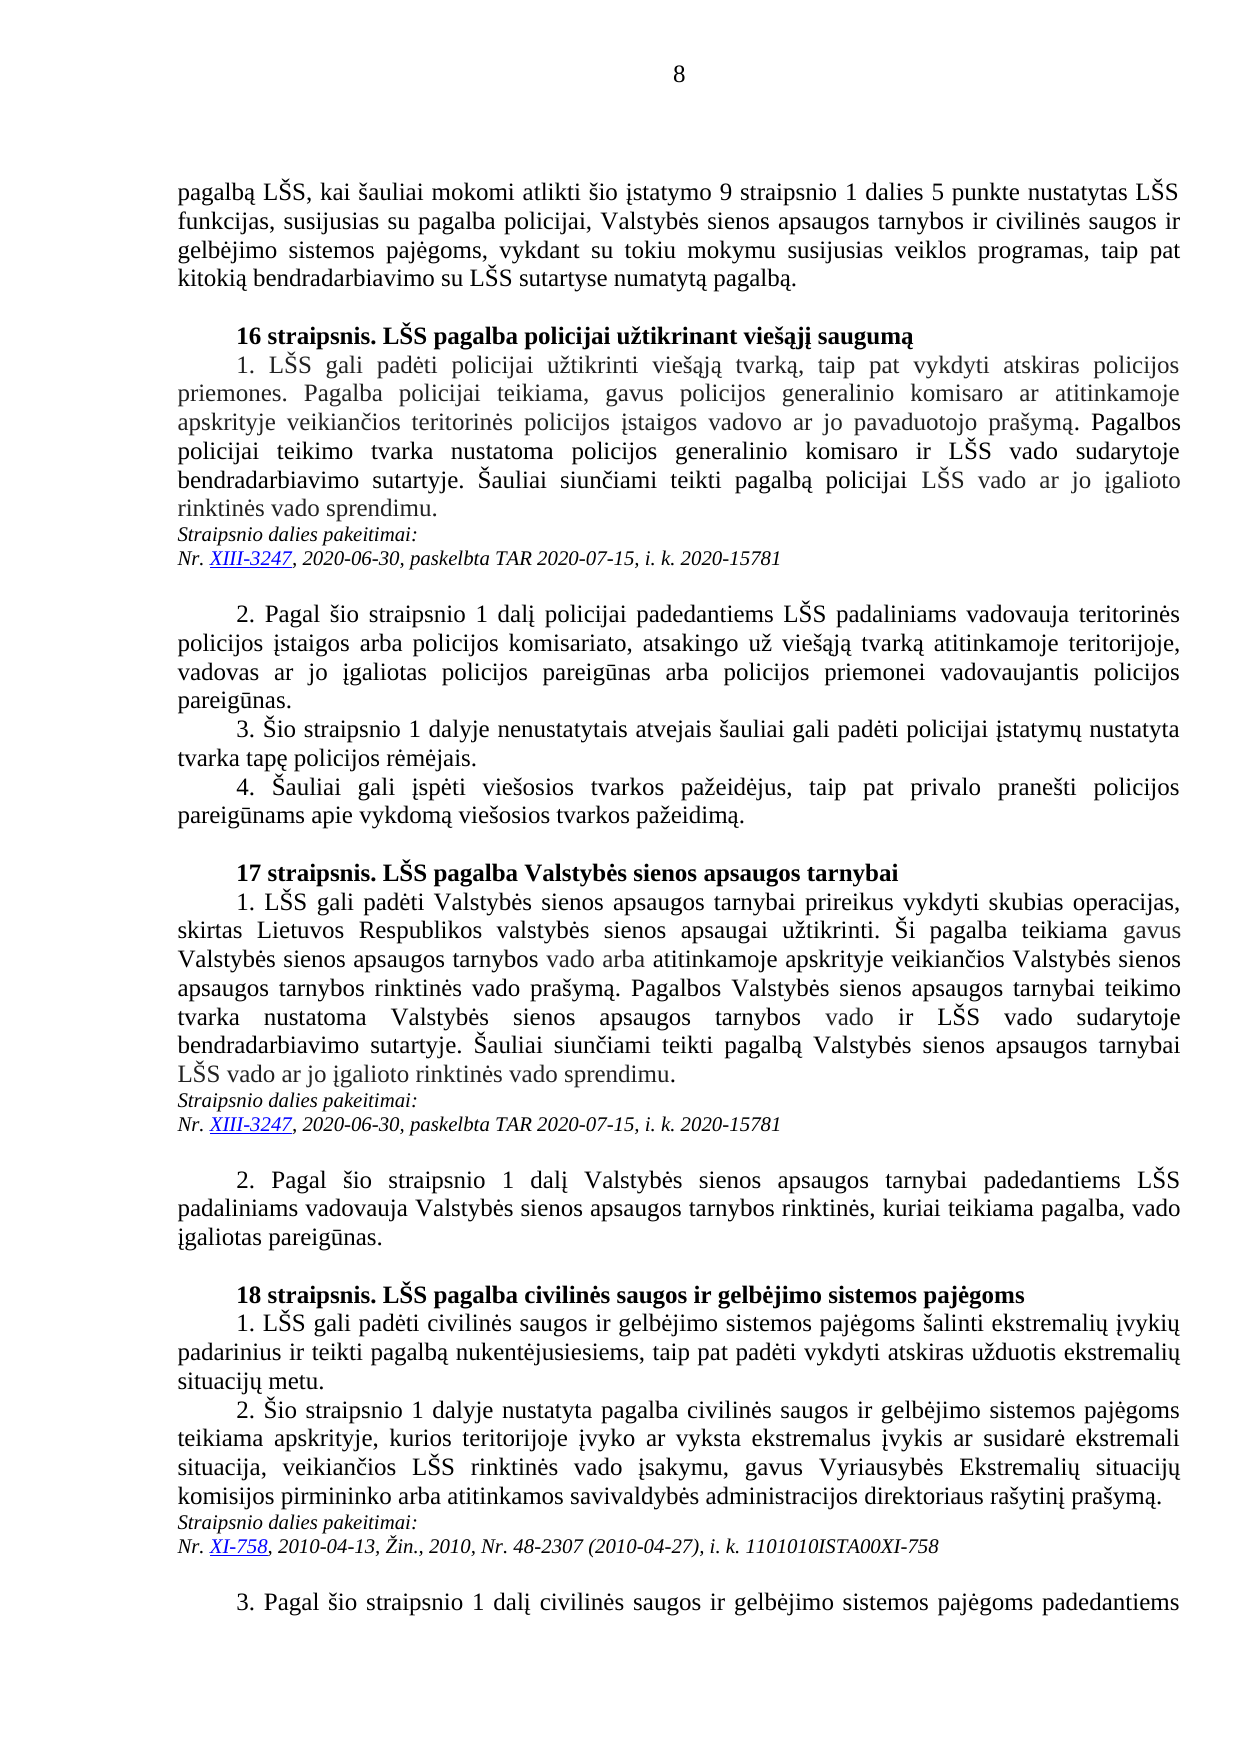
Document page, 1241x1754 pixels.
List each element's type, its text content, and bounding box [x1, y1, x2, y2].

text Straipsnio dalies pakeitimai: [177, 522, 1181, 546]
text 1. LŠS gali padėti policijai užtikrinti viešąją tvarką, taip pat vykdyti atskiras policijos priemones. Pagalba policijai teikiama, gavus policijos generalinio komisaro ar atitinkamoje apskrityje veikiančios teritorinės policijos įstaigos vadovo ar jo pavaduotojo prašymą. Pagalbos policijai teikimo tvarka nustatoma policijos generalinio komisaro ir LŠS vado sudarytoje bendradarbiavimo sutartyje. Šauliai siunčiami teikti pagalbą policijai LŠS vado ar jo įgalioto rinktinės vado sprendimu. [177, 350, 1181, 522]
text Straipsnio dalies pakeitimai: [177, 1510, 1181, 1534]
text 1. LŠS gali padėti Valstybės sienos apsaugos tarnybai prireikus vykdyti skubias operacijas, skirtas Lietuvos Respublikos valstybės sienos apsaugai užtikrinti. Ši pagalba teikiama gavus Valstybės sienos apsaugos tarnybos vado arba atitinkamoje apskrityje veikiančios Valstybės sienos apsaugos tarnybos rinktinės vado prašymą. Pagalbos Valstybės sienos apsaugos tarnybai teikimo tvarka nustatoma Valstybės sienos apsaugos tarnybos vado ir LŠS vado sudarytoje bendradarbiavimo sutartyje. Šauliai siunčiami teikti pagalbą Valstybės sienos apsaugos tarnybai LŠS vado ar jo įgalioto rinktinės vado sprendimu. [177, 887, 1181, 1088]
text 3. Pagal šio straipsnio 1 dalį civilinės saugos ir gelbėjimo sistemos pajėgoms padedantiems [177, 1587, 1181, 1615]
text 18 straipsnis. LŠS pagalba civilinės saugos ir gelbėjimo sistemos pajėgoms [177, 1280, 1181, 1308]
text 2. Pagal šio straipsnio 1 dalį policijai padedantiems LŠS padaliniams vadovauja teritorinės policijos įstaigos arba policijos komisariato, atsakingo už viešąją tvarką atitinkamoje teritorijoje, vadovas ar jo įgaliotas policijos pareigūnas arba policijos priemonei vadovaujantis policijos pareigūnas. [177, 599, 1181, 714]
text 3. Šio straipsnio 1 dalyje nenustatytais atvejais šauliai gali padėti policijai įstatymų nustatyta tvarka tapę policijos rėmėjais. [177, 714, 1181, 772]
text 2. Šio straipsnio 1 dalyje nustatyta pagalba civilinės saugos ir gelbėjimo sistemos pajėgoms teikiama apskrityje, kurios teritorijoje įvyko ar vyksta ekstremalus įvykis ar susidarė ekstremali situacija, veikiančios LŠS rinktinės vado įsakymu, gavus Vyriausybės Ekstremalių situacijų komisijos pirmininko arba atitinkamos savivaldybės administracijos direktoriaus rašytinį prašymą. [177, 1395, 1181, 1510]
text 2. Pagal šio straipsnio 1 dalį Valstybės sienos apsaugos tarnybai padedantiems LŠS padaliniams vadovauja Valstybės sienos apsaugos tarnybos rinktinės, kuriai teikiama pagalba, vado įgaliotas pareigūnas. [177, 1165, 1181, 1251]
text pagalbą LŠS, kai šauliai mokomi atlikti šio įstatymo 9 straipsnio 1 dalies 5 punkte nustatytas LŠS funkcijas, susijusias su pagalba policijai, Valstybės sienos apsaugos tarnybos ir civilinės saugos ir gelbėjimo sistemos pajėgoms, vykdant su tokiu mokymu susijusias veiklos programas, taip pat kitokią bendradarbiavimo su LŠS sutartyse numatytą pagalbą. [177, 177, 1181, 292]
text Nr. XIII-3247, 2020-06-30, paskelbta TAR 2020-07-15, i. k. 2020-15781 [177, 546, 1181, 570]
text Nr. XIII-3247, 2020-06-30, paskelbta TAR 2020-07-15, i. k. 2020-15781 [177, 1112, 1181, 1136]
text 1. LŠS gali padėti civilinės saugos ir gelbėjimo sistemos pajėgoms šalinti ekstremalių įvykių padarinius ir teikti pagalbą nukentėjusiesiems, taip pat padėti vykdyti atskiras užduotis ekstremalių situacijų metu. [177, 1308, 1181, 1395]
text Straipsnio dalies pakeitimai: [177, 1088, 1181, 1112]
text 16 straipsnis. LŠS pagalba policijai užtikrinant viešąjį saugumą [177, 321, 1181, 350]
text 17 straipsnis. LŠS pagalba Valstybės sienos apsaugos tarnybai [177, 858, 1181, 887]
text Nr. XI-758, 2010-04-13, Žin., 2010, Nr. 48-2307 (2010-04-27), i. k. 1101010ISTA00XI-758 [177, 1534, 1181, 1558]
text 4. Šauliai gali įspėti viešosios tvarkos pažeidėjus, taip pat privalo pranešti policijos pareigūnams apie vykdomą viešosios tvarkos pažeidimą. [177, 772, 1181, 829]
